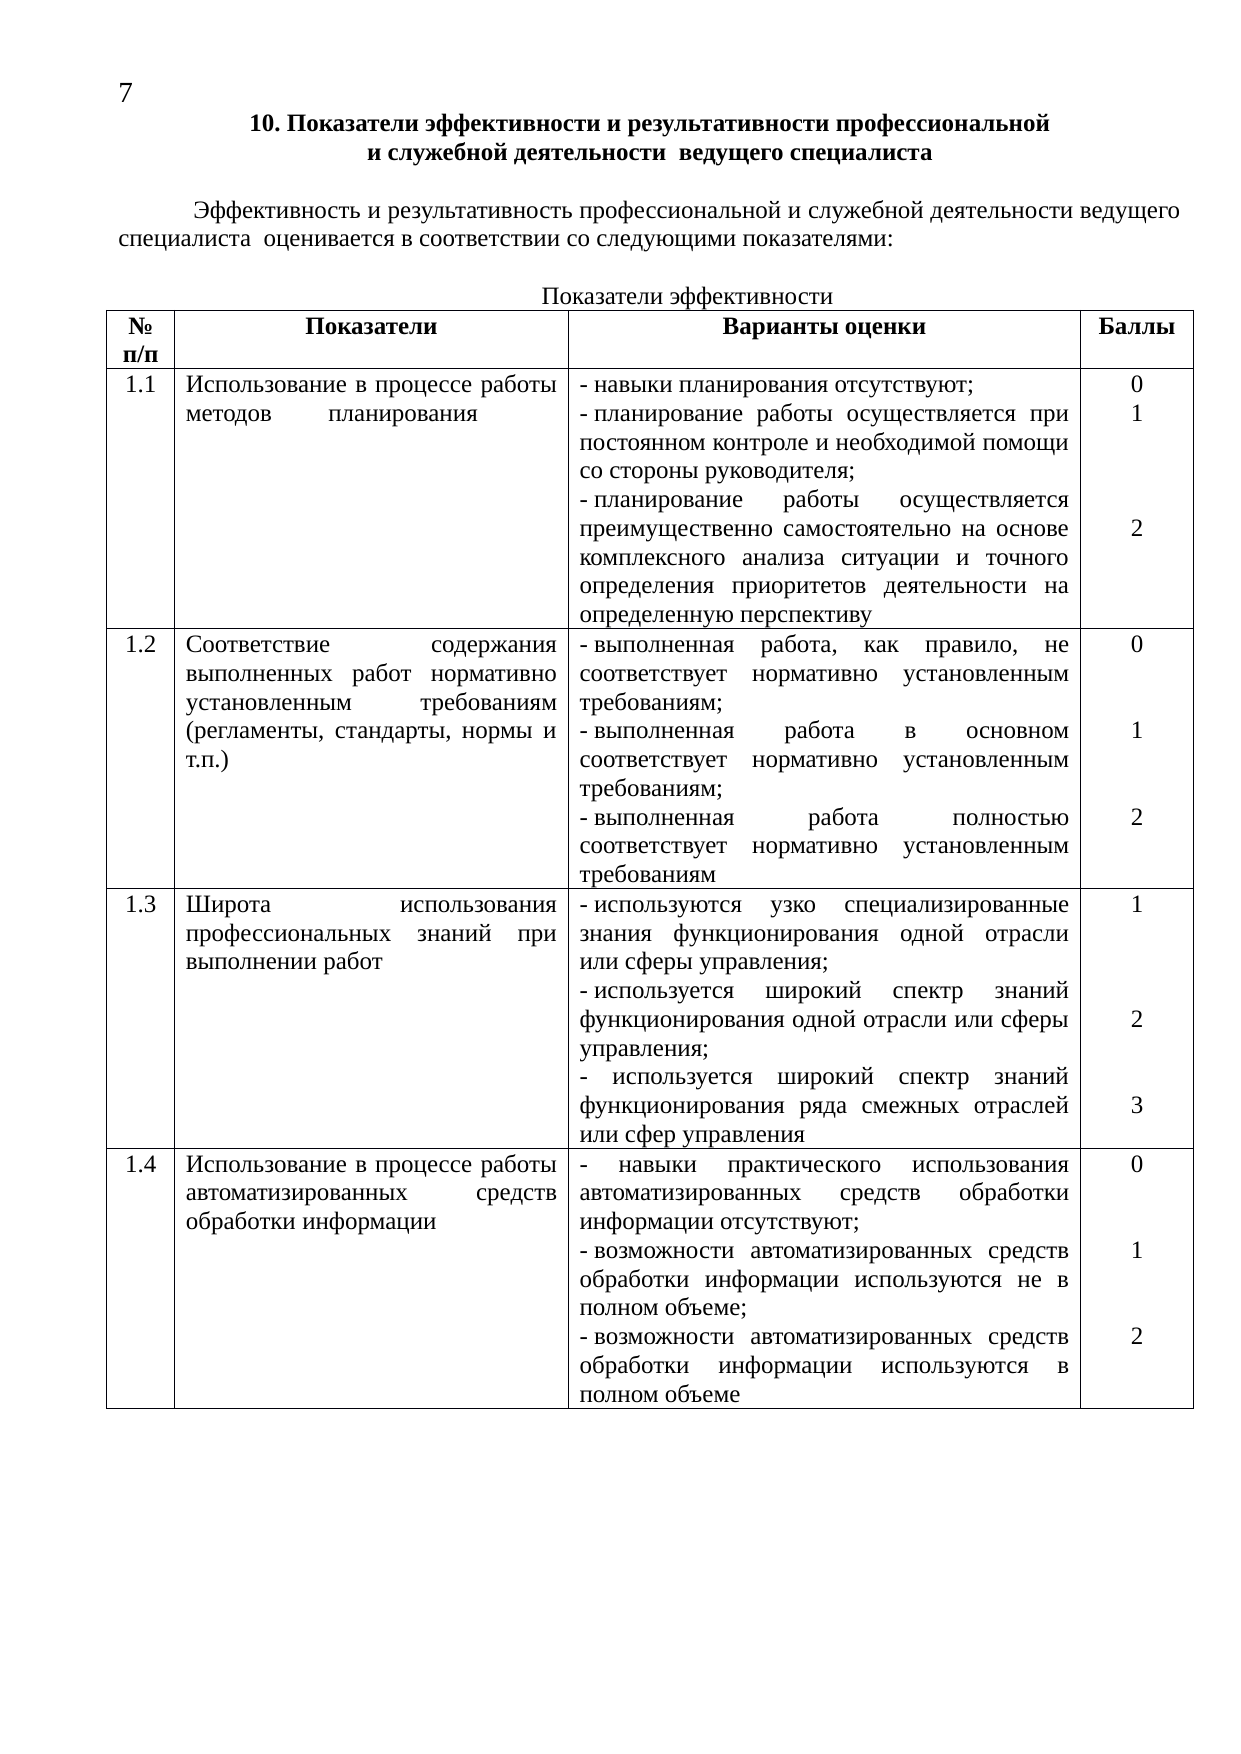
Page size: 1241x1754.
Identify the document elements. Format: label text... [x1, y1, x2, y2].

table_header № п/п [107, 311, 174, 368]
text и служебной деятельности ведущего специалиста [118, 137, 1181, 166]
table_cell 1.3 [107, 889, 174, 1148]
table_header Баллы [1081, 311, 1193, 368]
table_cell Широта использования профессиональных знаний при выполнении работ [175, 889, 568, 1148]
table_header Показатели [175, 311, 568, 368]
table_cell Использование в процессе работы автоматизированных средств обработки информации [175, 1149, 568, 1407]
text Показатели эффективности [118, 281, 1181, 310]
table_cell 0 1 2 [1081, 629, 1193, 888]
table_cell - используются узко специализированные знания функционирования одной отрасли или сферы управления; - используется широкий спектр знаний функционирования одной отрасли или сферы управления; - используется широкий спектр знаний функционирования ряда смежных отраслей или сфер управления [569, 889, 1080, 1148]
table_cell - выполненная работа, как правило, не соответствует нормативно установленным требованиям; - выполненная работа в основном соответствует нормативно установленным требованиям; - выполненная работа полностью соответствует нормативно установленным требованиям [569, 629, 1080, 888]
table_cell Использование в процессе работы методов планирования [175, 369, 568, 628]
table_cell 0 1 2 [1081, 369, 1193, 628]
text Эффективность и результативность профессиональной и служебной деятельности ведущего специалиста оценивается в соответствии со следующими показателями: [118, 195, 1181, 252]
table_cell - навыки практического использования автоматизированных средств обработки информации отсутствуют; - возможности автоматизированных средств обработки информации используются не в полном объеме; - возможности автоматизированных средств обработки информации используются в полном объеме [569, 1149, 1080, 1407]
table_cell - навыки планирования отсутствуют; - планирование работы осуществляется при постоянном контроле и необходимой помощи со стороны руководителя; - планирование работы осуществляется преимущественно самостоятельно на основе комплексного анализа ситуации и точного определения приоритетов деятельности на определенную перспективу [569, 369, 1080, 628]
table_cell 1.1 [107, 369, 174, 628]
table_cell 1.4 [107, 1149, 174, 1407]
table_cell Соответствие содержания выполненных работ нормативно установленным требованиям (регламенты, стандарты, нормы и т.п.) [175, 629, 568, 888]
table_cell 1 2 3 [1081, 889, 1193, 1148]
table_cell 0 1 2 [1081, 1149, 1193, 1407]
table_header Варианты оценки [569, 311, 1080, 368]
table_cell 1.2 [107, 629, 174, 888]
text 10. Показатели эффективности и результативности профессиональной [118, 108, 1181, 137]
